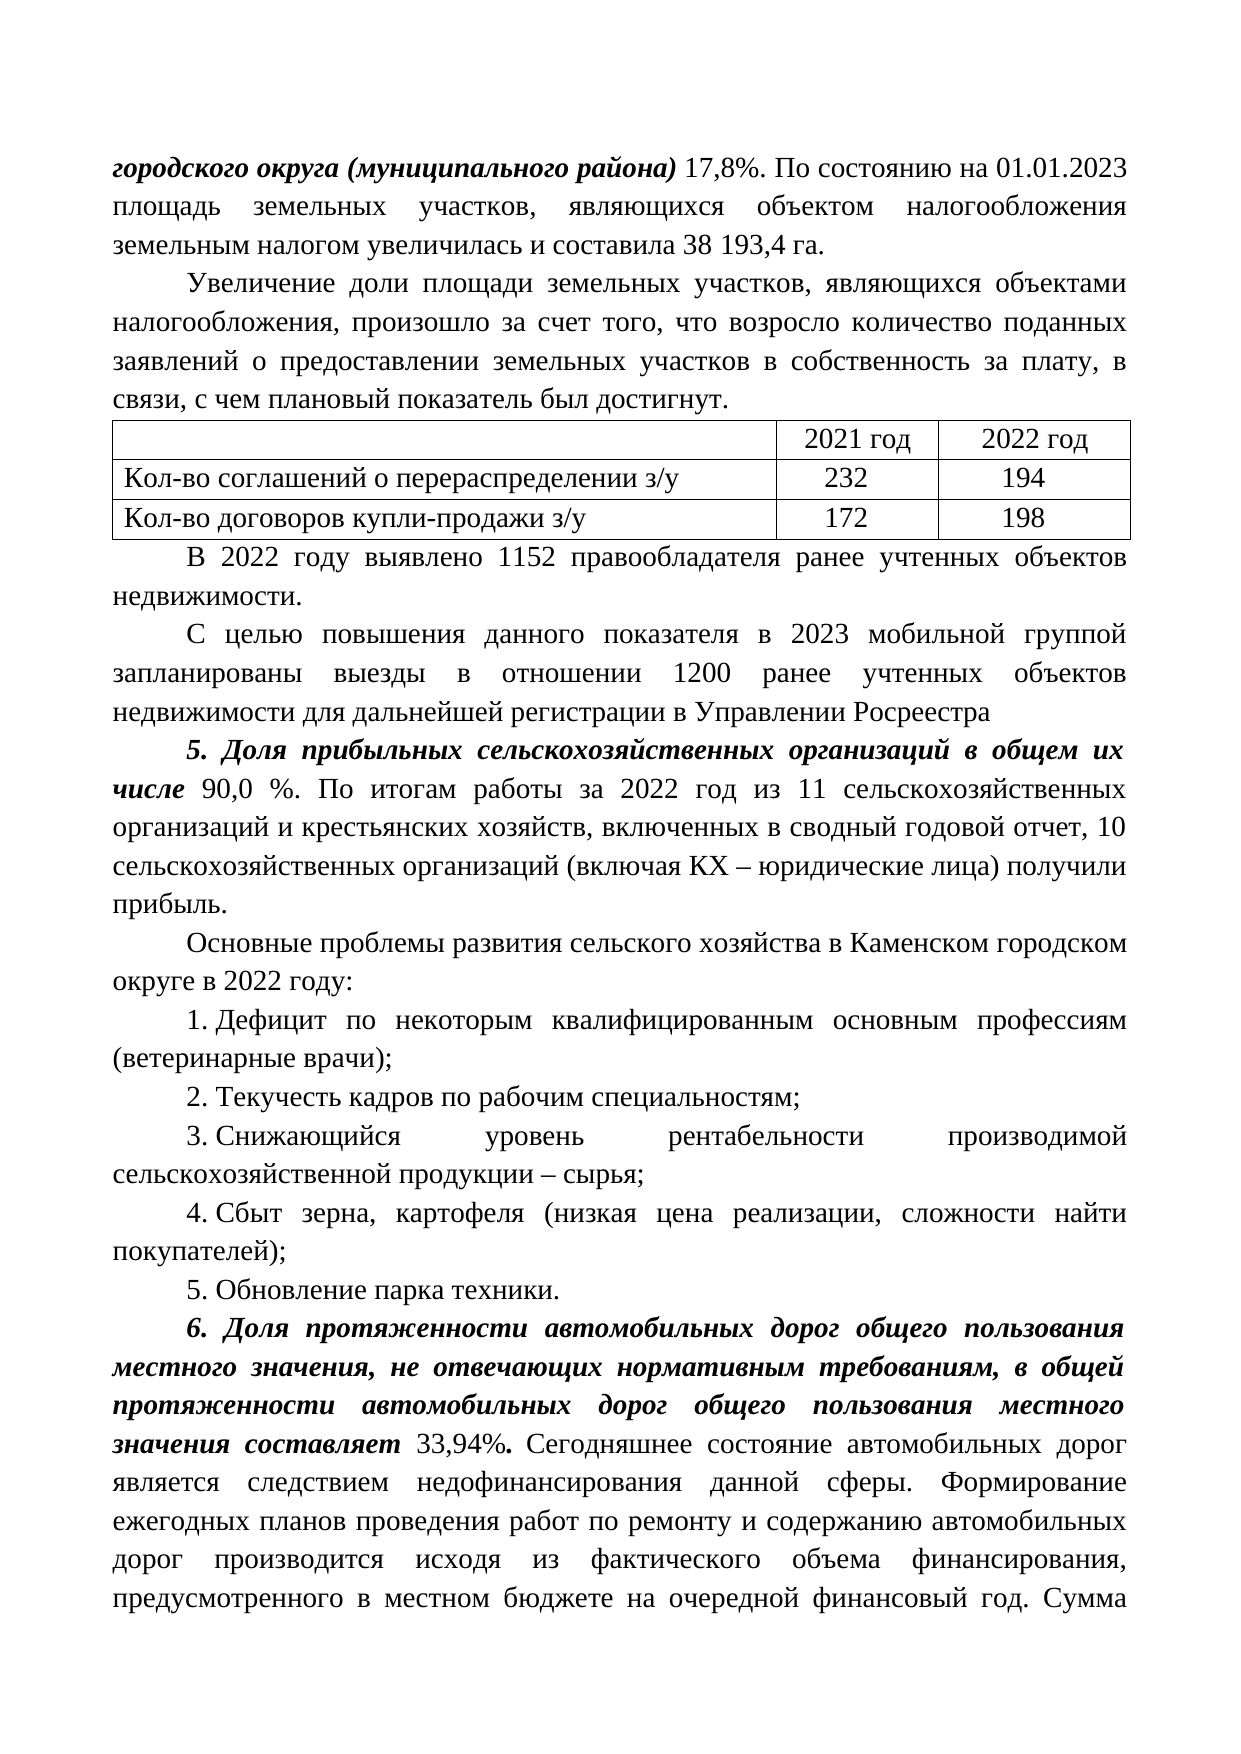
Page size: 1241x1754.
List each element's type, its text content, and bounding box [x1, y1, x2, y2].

text В 2022 году выявлено 1152 правообладателя ранее учтенных объектов недвижимости. [112, 540, 1128, 612]
table_cell Кол-во соглашений о перераспределении з/у [113, 460, 776, 499]
text городского округа (муниципального района) 17,8%. По состоянию на 01.01.2023 площадь земельных участков, являющихся объектом налогообложения земельным налогом увеличилась и составила 38 193,4 га. [112, 150, 1128, 261]
text 6. Доля протяженности автомобильных дорог общего пользования местного значения, не отвечающих нормативным требованиям, в общей протяженности автомобильных дорог общего пользования местного значения составляет 33,94%. Сегодняшнее состояние автомобильных дорог является следствием недофинансирования данной сферы. Формирование ежегодных планов проведения работ по ремонту и содержанию автомобильных дорог производится исходя из фактического объема финансирования, предусмотренного в местном бюджете на очередной финансовый год. Сумма [112, 1310, 1128, 1614]
text С целью повышения данного показателя в 2023 мобильной группой запланированы выезды в отношении 1200 ранее учтенных объектов недвижимости для дальнейшей регистрации в Управлении Росреестра [112, 617, 1128, 727]
table_cell 232 [777, 460, 938, 499]
table_header 2021 год [777, 421, 938, 459]
table_header [113, 421, 776, 459]
text 2. Текучесть кадров по рабочим специальностям; [112, 1079, 1128, 1113]
text 3. Снижающийся уровень рентабельности производимой сельскохозяйственной продукции – сырья; [112, 1118, 1128, 1190]
table_header 2022 год [939, 421, 1130, 459]
text 5. Обновление парка техники. [112, 1272, 1128, 1305]
text Увеличение доли площади земельных участков, являющихся объектами налогообложения, произошло за счет того, что возросло количество поданных заявлений о предоставлении земельных участков в собственность за плату, в связи, с чем плановый показатель был достигнут. [112, 266, 1128, 415]
text 5. Доля прибыльных сельскохозяйственных организаций в общем их числе 90,0 %. По итогам работы за 2022 год из 11 сельскохозяйственных организаций и крестьянских хозяйств, включенных в сводный годовой отчет, 10 сельскохозяйственных организаций (включая КХ – юридические лица) получили прибыль. [112, 732, 1128, 920]
text 1. Дефицит по некоторым квалифицированным основным профессиям (ветеринарные врачи); [112, 1002, 1128, 1074]
table_cell 198 [939, 500, 1130, 538]
table_cell Кол-во договоров купли-продажи з/у [113, 500, 776, 538]
table_cell 172 [777, 500, 938, 538]
table_cell 194 [939, 460, 1130, 499]
text Основные проблемы развития сельского хозяйства в Каменском городском округе в 2022 году: [112, 925, 1128, 997]
text 4. Сбыт зерна, картофеля (низкая цена реализации, сложности найти покупателей); [112, 1195, 1128, 1267]
